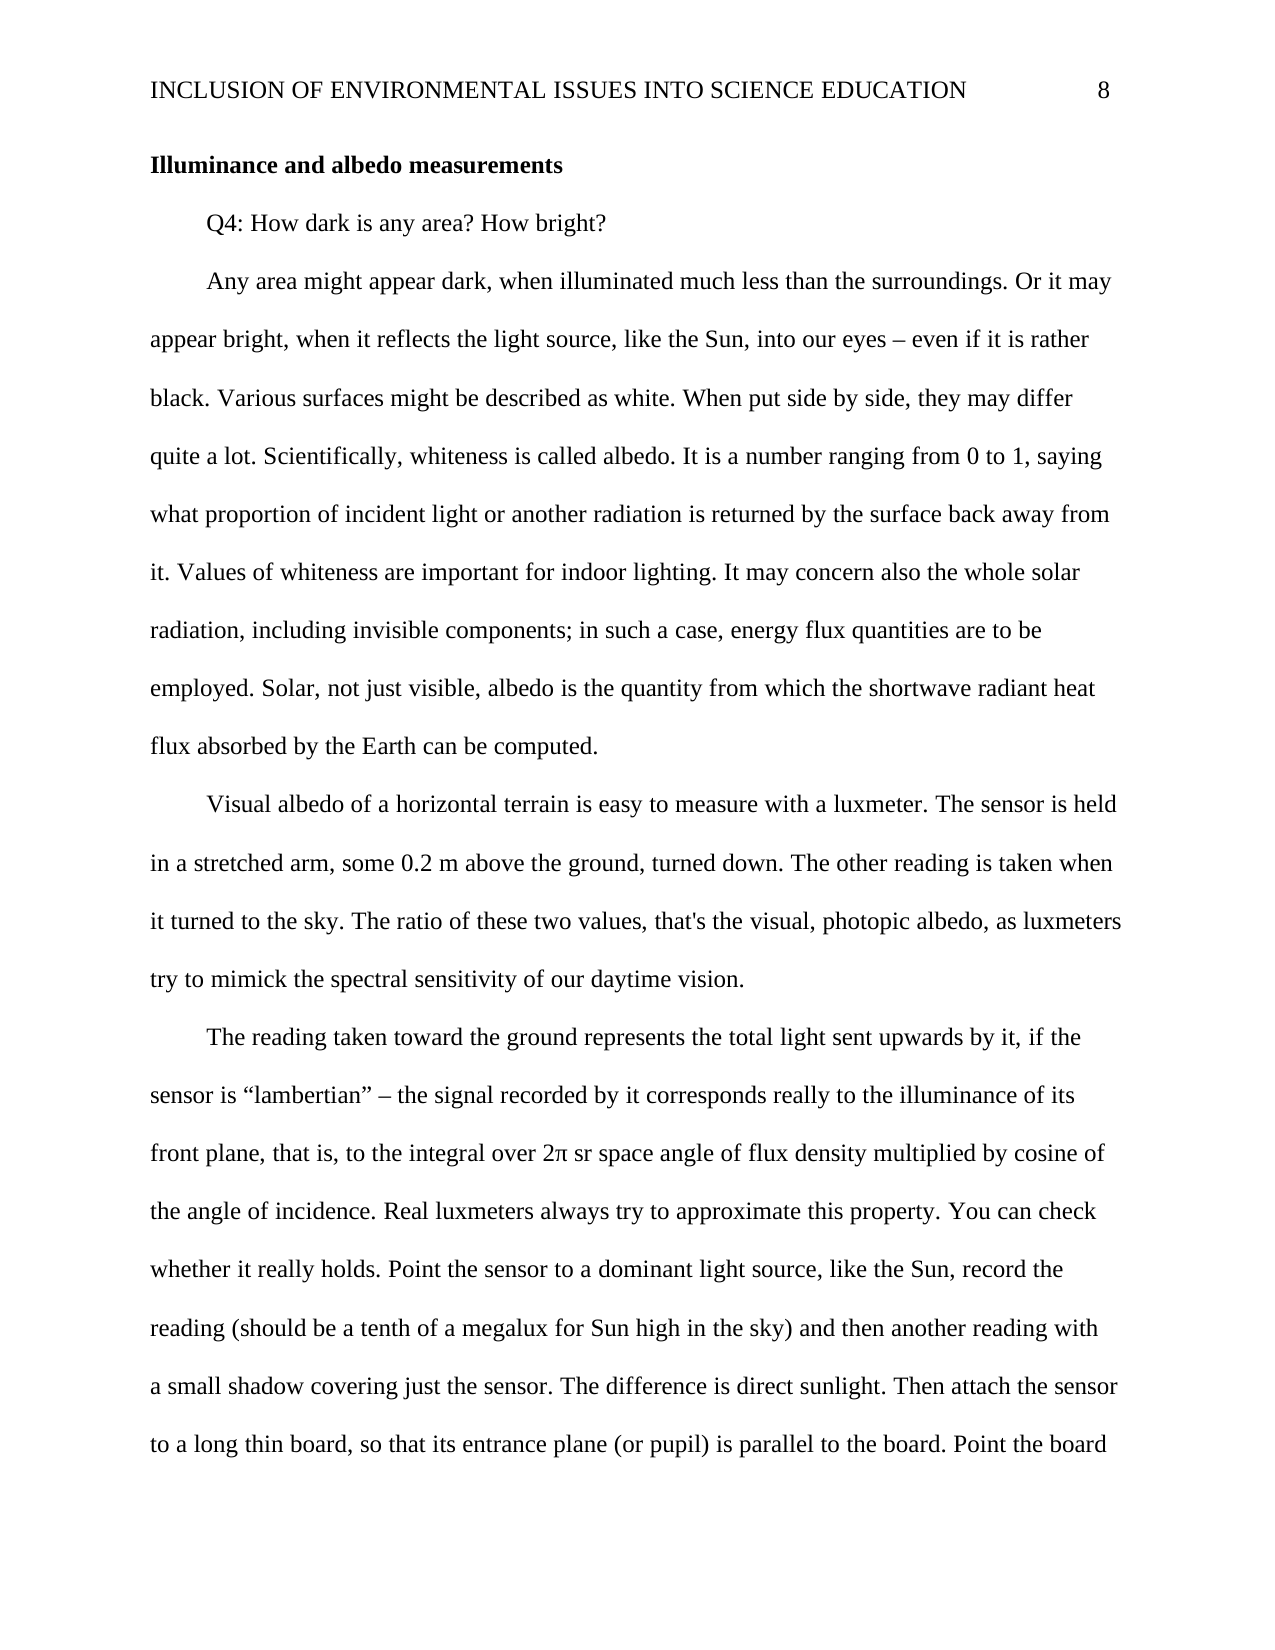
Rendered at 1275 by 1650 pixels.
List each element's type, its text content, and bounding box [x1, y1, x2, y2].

text Q4: How dark is any area? How bright? [150, 208, 1125, 237]
subtitle Illuminance and albedo measurements [150, 150, 1125, 179]
text Visual albedo of a horizontal terrain is easy to measure with a luxmeter. The sensor is held in a stretched arm, some 0.2 m above the ground, turned down. The other reading is taken when it turned to the sky. The ratio of these two values, that's the visual, photopic albedo, as luxmeters try to mimick the spectral sensitivity of our daytime vision. [150, 789, 1125, 993]
text The reading taken toward the ground represents the total light sent upwards by it, if the sensor is “lambertian” – the signal recorded by it corresponds really to the illuminance of its front plane, that is, to the integral over 2π sr space angle of flux density multiplied by cosine of the angle of incidence. Real luxmeters always try to approximate this property. You can check whether it really holds. Point the sensor to a dominant light source, like the Sun, record the reading (should be a tenth of a megalux for Sun high in the sky) and then another reading with a small shadow covering just the sensor. The difference is direct sunlight. Then attach the sensor to a long thin board, so that its entrance plane (or pupil) is parallel to the board. Point the board [150, 1022, 1125, 1458]
text Any area might appear dark, when illuminated much less than the surroundings. Or it may appear bright, when it reflects the light source, like the Sun, into our eyes – even if it is rather black. Various surfaces might be described as white. When put side by side, they may differ quite a lot. Scientifically, whiteness is called albedo. It is a number ranging from 0 to 1, saying what proportion of incident light or another radiation is returned by the surface back away from it. Values of whiteness are important for indoor lighting. It may concern also the whole solar radiation, including invisible components; in such a case, energy flux quantities are to be employed. Solar, not just visible, albedo is the quantity from which the shortwave radiant heat flux absorbed by the Earth can be computed. [150, 266, 1125, 760]
